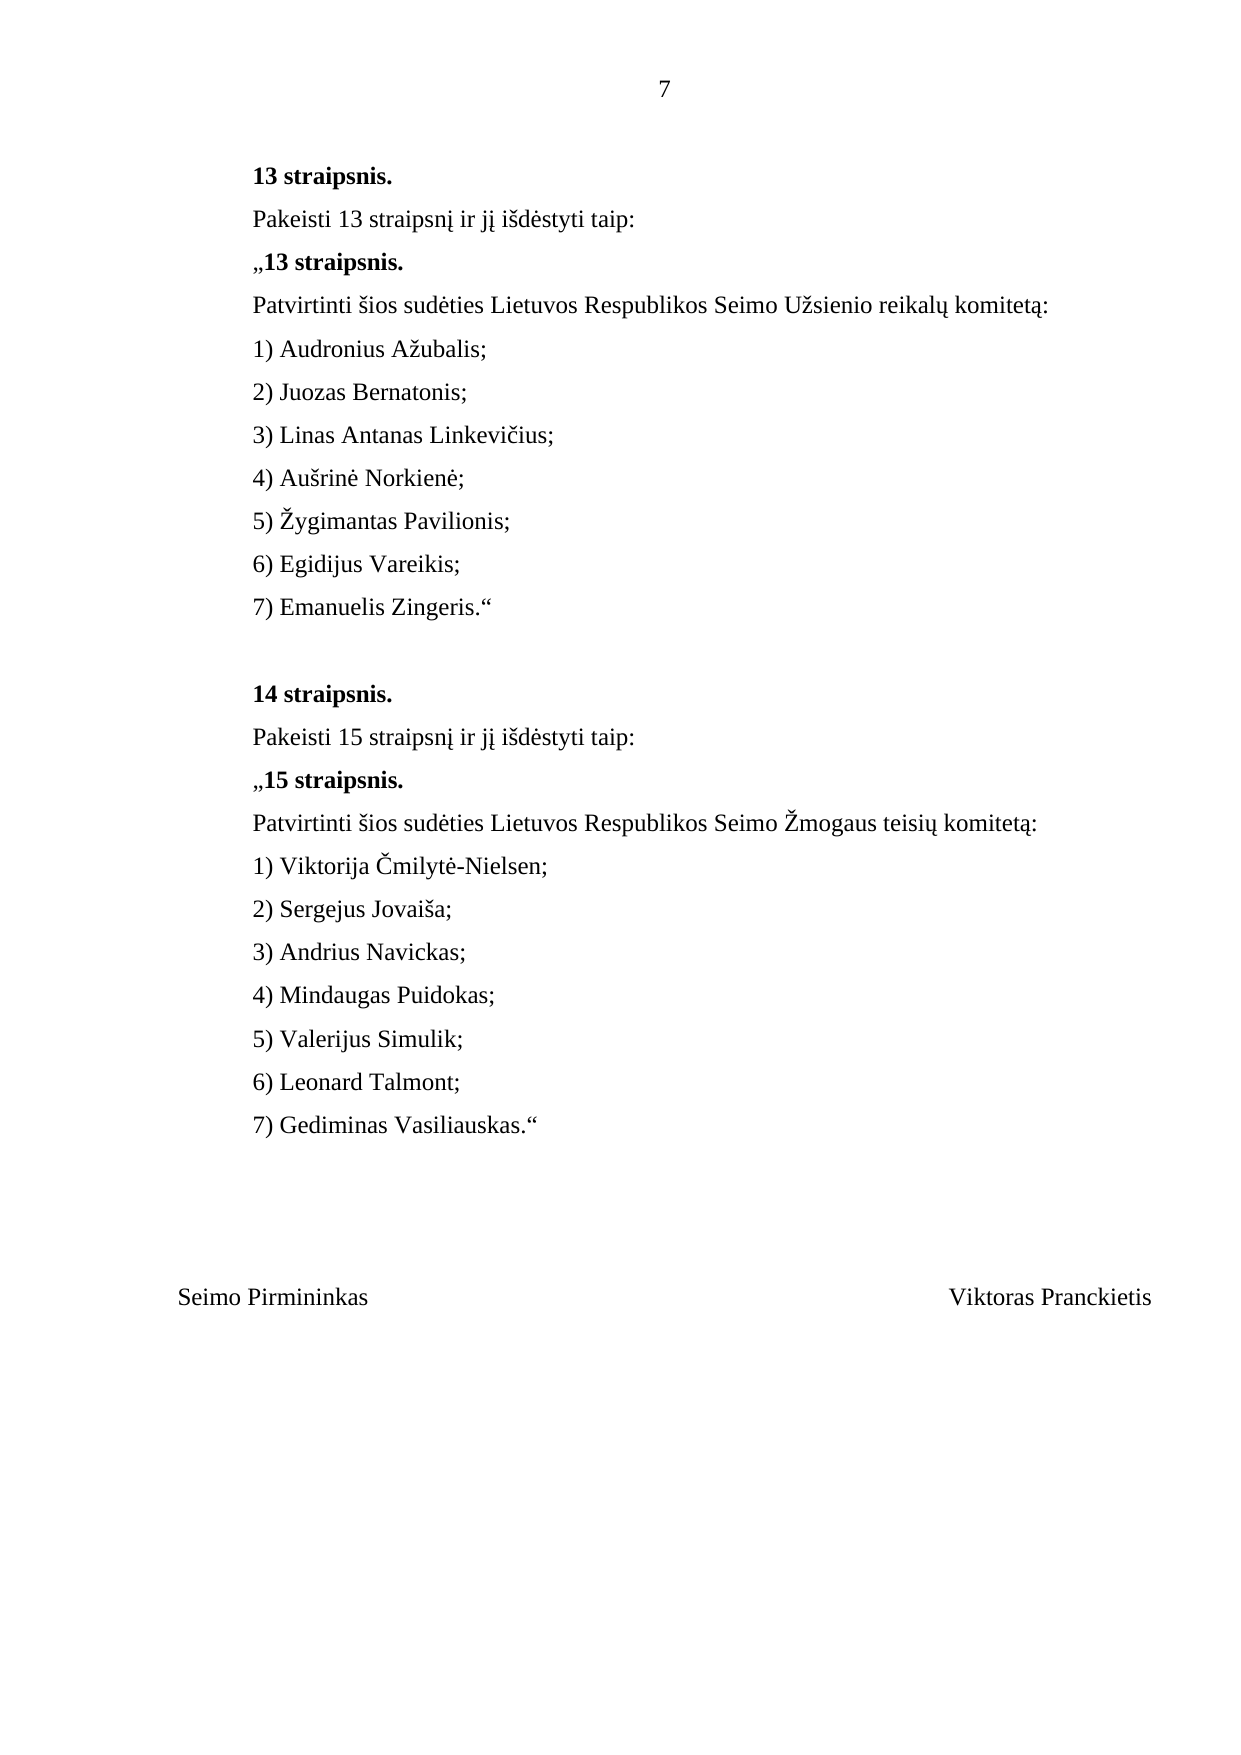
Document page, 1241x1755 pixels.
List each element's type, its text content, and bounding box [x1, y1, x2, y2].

text Patvirtinti šios sudėties Lietuvos Respublikos Seimo Užsienio reikalų komitetą: [177, 291, 1152, 319]
text 1) Viktorija Čmilytė-Nielsen; [177, 851, 1152, 880]
text „15 straipsnis. [177, 765, 1152, 794]
text 5) Valerijus Simulik; [177, 1024, 1152, 1052]
text 6) Egidijus Vareikis; [177, 549, 1152, 578]
text „13 straipsnis. [177, 247, 1152, 276]
text 5) Žygimantas Pavilionis; [177, 506, 1152, 535]
text Pakeisti 15 straipsnį ir jį išdėstyti taip: [177, 722, 1152, 751]
text 3) Linas Antanas Linkevičius; [177, 420, 1152, 449]
text 7) Gediminas Vasiliauskas.“ [177, 1110, 1152, 1139]
text 7) Emanuelis Zingeris.“ [177, 592, 1152, 621]
text 3) Andrius Navickas; [177, 937, 1152, 966]
text 6) Leonard Talmont; [177, 1067, 1152, 1096]
text Seimo Pirmininkas Viktoras Pranckietis [177, 1282, 1152, 1311]
text 4) Mindaugas Puidokas; [177, 981, 1152, 1009]
text Patvirtinti šios sudėties Lietuvos Respublikos Seimo Žmogaus teisių komitetą: [177, 808, 1152, 837]
text 2) Sergejus Jovaiša; [177, 894, 1152, 923]
text 4) Aušrinė Norkienė; [177, 463, 1152, 492]
text Pakeisti 13 straipsnį ir jį išdėstyti taip: [177, 204, 1152, 233]
text 13 straipsnis. [177, 161, 1152, 190]
text 1) Audronius Ažubalis; [177, 334, 1152, 362]
text 14 straipsnis. [177, 679, 1152, 707]
text 2) Juozas Bernatonis; [177, 377, 1152, 406]
